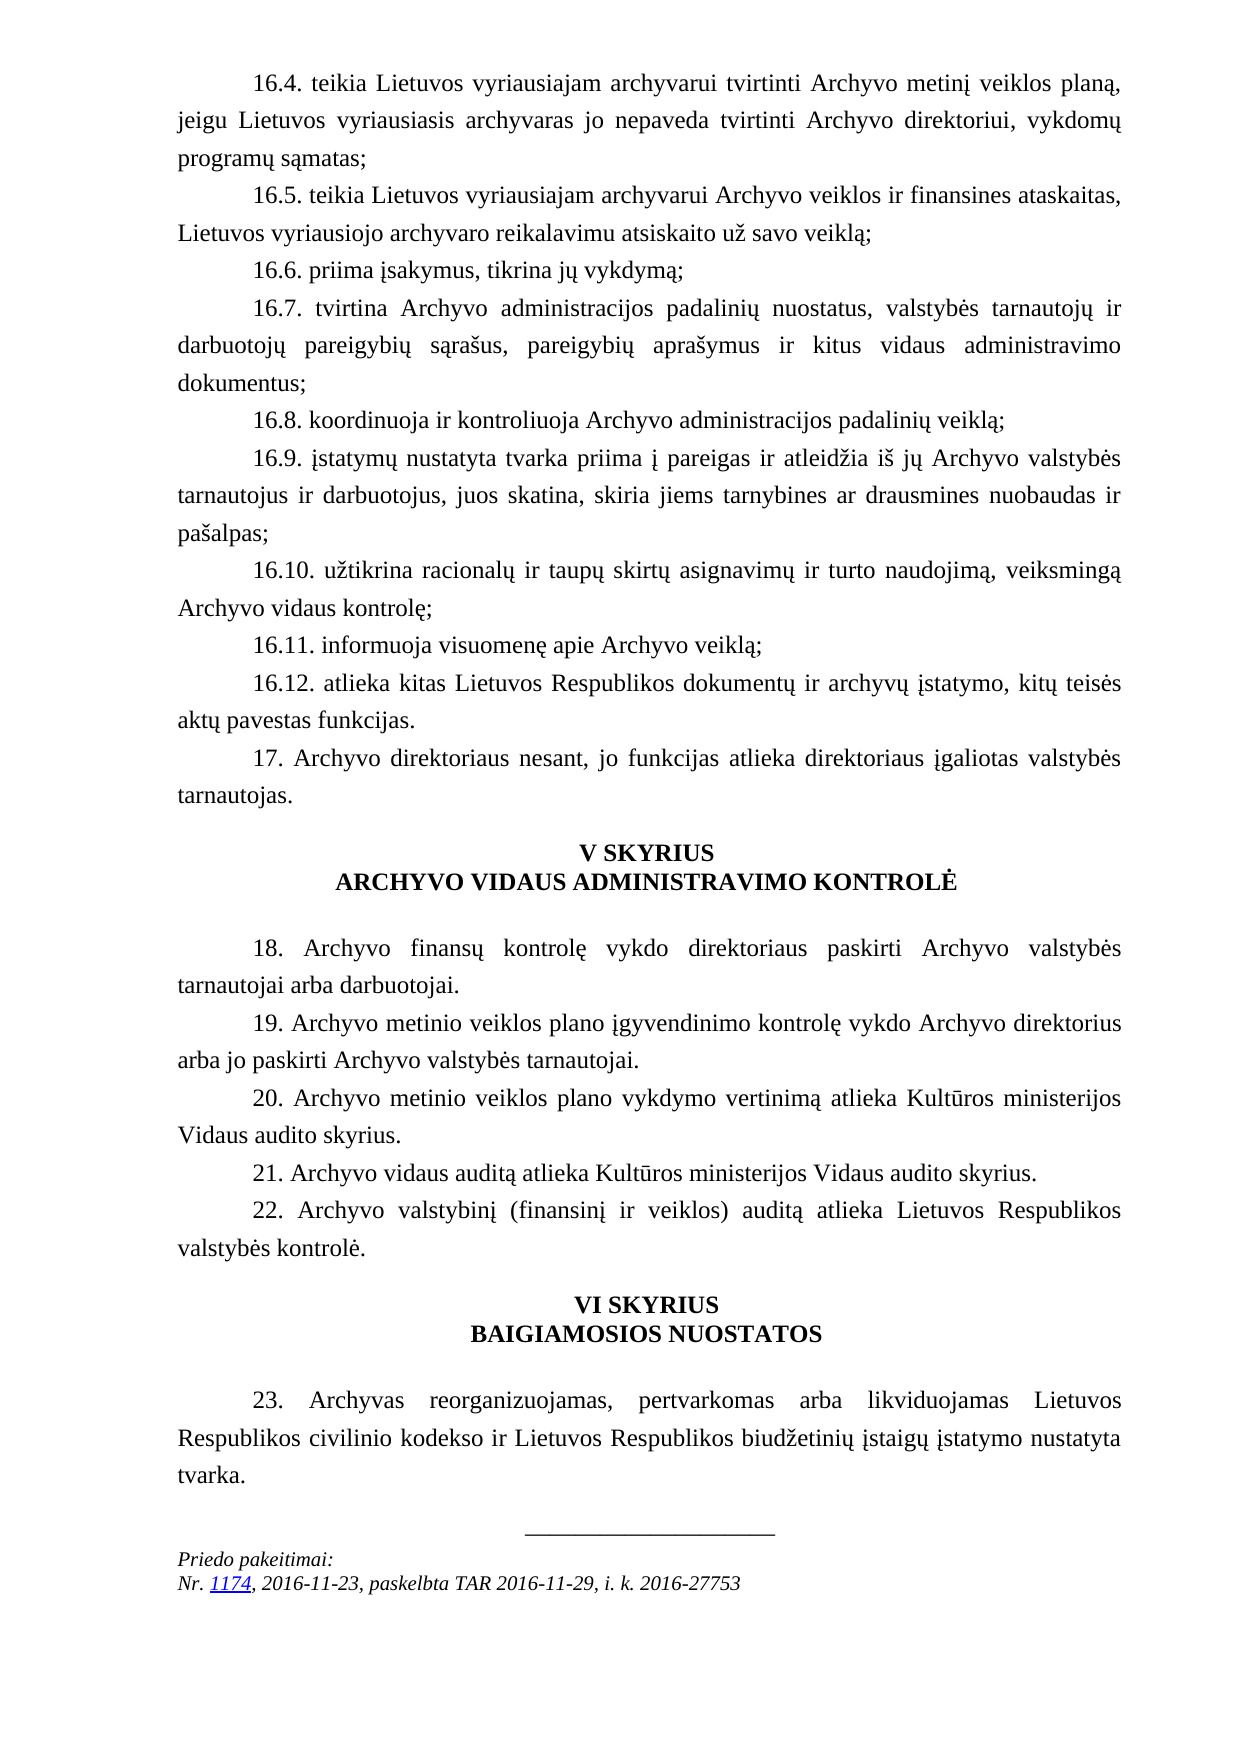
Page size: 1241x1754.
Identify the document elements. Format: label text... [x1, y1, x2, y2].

text –––––––––––––––––––– [177, 1518, 1122, 1547]
text 22. Archyvo valstybinį (finansinį ir veiklos) auditą atlieka Lietuvos Respublikos valstybės kontrolė. [177, 1187, 1122, 1262]
text 16.8. koordinuoja ir kontroliuoja Archyvo administracijos padalinių veiklą; [177, 397, 1122, 434]
text 18. Archyvo finansų kontrolę vykdo direktoriaus paskirti Archyvo valstybės tarnautojai arba darbuotojai. [177, 924, 1122, 999]
text 20. Archyvo metinio veiklos plano vykdymo vertinimą atlieka Kultūros ministerijos Vidaus audito skyrius. [177, 1074, 1122, 1149]
text Nr. 1174, 2016-11-23, paskelbta TAR 2016-11-29, i. k. 2016-27753 [177, 1571, 1122, 1595]
text 16.5. teikia Lietuvos vyriausiajam archyvarui Archyvo veiklos ir finansines ataskaitas, Lietuvos vyriausiojo archyvaro reikalavimu atsiskaito už savo veiklą; [177, 172, 1122, 247]
text 16.11. informuoja visuomenę apie Archyvo veiklą; [177, 622, 1122, 659]
text 16.12. atlieka kitas Lietuvos Respublikos dokumentų ir archyvų įstatymo, kitų teisės aktų pavestas funkcijas. [177, 659, 1122, 734]
text 16.10. užtikrina racionalų ir taupų skirtų asignavimų ir turto naudojimą, veiksmingą Archyvo vidaus kontrolę; [177, 547, 1122, 622]
text 17. Archyvo direktoriaus nesant, jo funkcijas atlieka direktoriaus įgaliotas valstybės tarnautojas. [177, 734, 1122, 809]
text BAIGIAMOSIOS NUOSTATOS [177, 1319, 1122, 1348]
text ARCHYVO VIDAUS ADMINISTRAVIMO KONTROLĖ [177, 867, 1122, 895]
text 16.6. priima įsakymus, tikrina jų vykdymą; [177, 247, 1122, 284]
text Priedo pakeitimai: [177, 1547, 1122, 1571]
text 16.4. teikia Lietuvos vyriausiajam archyvarui tvirtinti Archyvo metinį veiklos planą, jeigu Lietuvos vyriausiasis archyvaras jo nepaveda tvirtinti Archyvo direktoriui, vykdomų programų sąmatas; [177, 59, 1122, 172]
text 23. Archyvas reorganizuojamas, pertvarkomas arba likviduojamas Lietuvos Respublikos civilinio kodekso ir Lietuvos Respublikos biudžetinių įstaigų įstatymo nustatyta tvarka. [177, 1377, 1122, 1489]
text 19. Archyvo metinio veiklos plano įgyvendinimo kontrolę vykdo Archyvo direktorius arba jo paskirti Archyvo valstybės tarnautojai. [177, 999, 1122, 1074]
text 16.9. įstatymų nustatyta tvarka priima į pareigas ir atleidžia iš jų Archyvo valstybės tarnautojus ir darbuotojus, juos skatina, skiria jiems tarnybines ar drausmines nuobaudas ir pašalpas; [177, 434, 1122, 547]
text 16.7. tvirtina Archyvo administracijos padalinių nuostatus, valstybės tarnautojų ir darbuotojų pareigybių sąrašus, pareigybių aprašymus ir kitus vidaus administravimo dokumentus; [177, 284, 1122, 397]
text 21. Archyvo vidaus auditą atlieka Kultūros ministerijos Vidaus audito skyrius. [177, 1149, 1122, 1187]
text VI SKYRIUS [177, 1290, 1122, 1319]
text V SKYRIUS [177, 838, 1122, 867]
